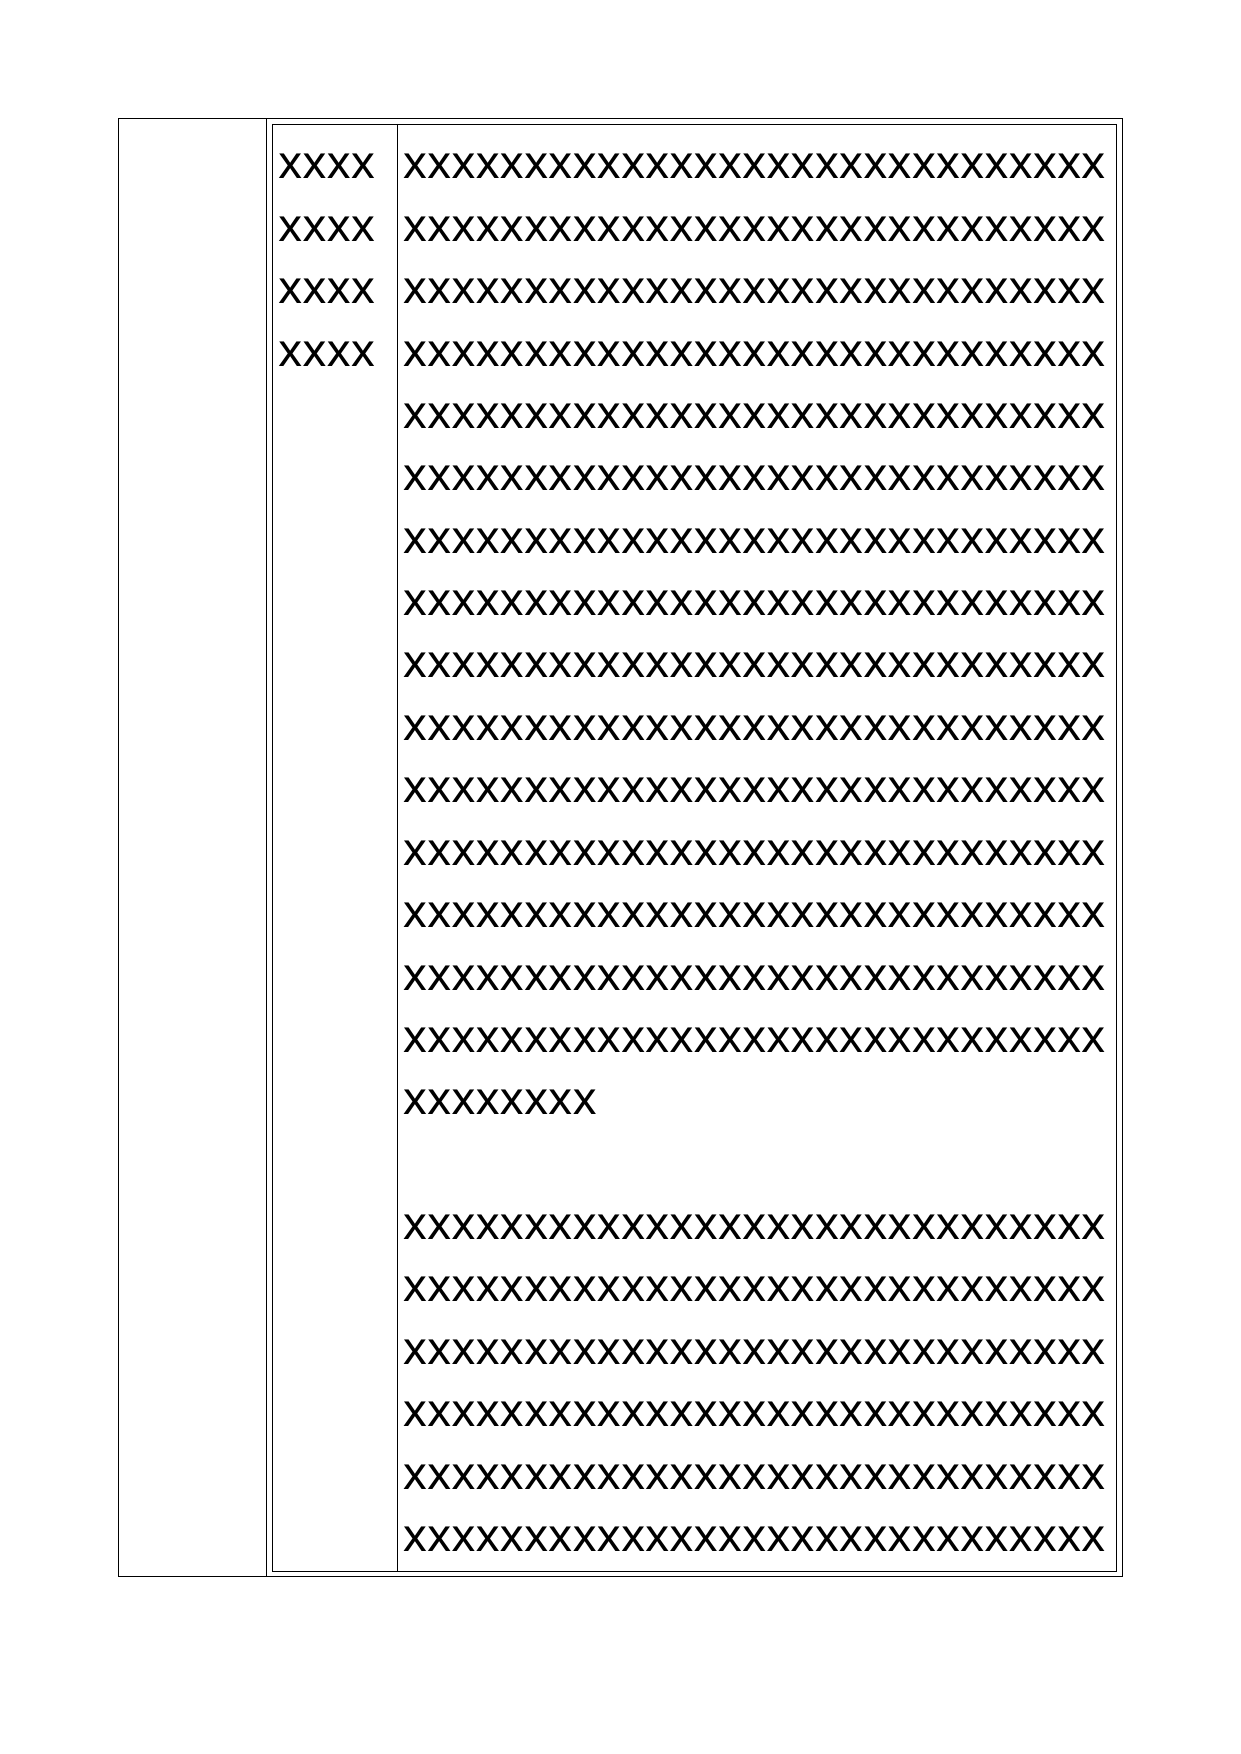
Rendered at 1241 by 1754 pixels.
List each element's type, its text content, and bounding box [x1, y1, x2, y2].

table_cell xxxxxxxxxxxxxxxx [273, 125, 397, 1571]
table_cell [119, 119, 266, 1576]
table_cell xxxxxxxxxxxxxxxxxxxxxxxxxxxxxxxxxxxxxxxxxxxxxxxxxxxxxxxxxxxxxxxxxxxxxxxxxxxxxxxxxxxxxxxxxxxxxxxxxxxxxxxxxxxxxxxxxxxxxxxxxxxxxxxxxxxxxxxxxxxxxxxxxxxxxxxxxxxxxxxxxxxxxxxxxxxxxxxxxxxxxxxxxxxxxxxxxxxxxxxxxxxxxxxxxxxxxxxxxxxxxxxxxxxxxxxxxxxxxxxxxxxxxxxxxxxxxxxxxxxxxxxxxxxxxxxxxxxxxxxxxxxxxxxxxxxxxxxxxxxxxxxxxxxxxxxxxxxxxxxxxxxxxxxxxxxxxxxxxxxxxxxxxxxxxxxxxxxxxxxxxxxxxxxxxxxxxxxxxxxxxxxxxxxxxxxxxxxxxxxxxxxxxxxxxxxxxxxxxxxxxxxxxxxxxxxxxxxxxxxxxxxxxxxxxxxxxxxxxxxxxxxxxxxxx xxxxxxxxxxxxxxxxxxxxxxxxxxxxxxxxxxxxxxxxxxxxxxxxxxxxxxxxxxxxxxxxxxxxxxxxxxxxxxxxxxxxxxxxxxxxxxxxxxxxxxxxxxxxxxxxxxxxxxxxxxxxxxxxxxxxxxxxxxxxxxxxxxxxxxxxxxxxxxxxxxxxxxxxxxxxxxxxxxxxxxxx xxxxxxxxxxxxxxxxxxxxxxxxxxxxxxxxxxxxxxxxxxxxxxxxxxxxxxxxxxxxxxxxxxxxxxxxxxxxxxxxxxxxxxxxxxxxxxxxxxxxxxxxxxxxxxxxxxxxxxxxxxxxxxxxxxxxxxxxxxxxxxxxxxxxx xxxxxxxxxxxxxxxxxxxxxxxxxxxxxxxxxxxxxxxxxxxxxxxxxxxxxxxxxxxxxxxxxxxxxxxxxxxxxxxxxxxxxxxxxxxxxxxxxxxxxxxxxxxxxxx xxxxxxxxxxxxxxxxxxxxxxxxxxxxxxxxxxxxxxxxxxxxxxxxxxxxxxxxxxxxxxxxxxxx [267, 119, 1122, 1576]
table_cell xxxxxxxxxxxxxxxxxxxxxxxxxxxxxxxxxxxxxxxxxxxxxxxxxxxxxxxxxxxxxxxxxxxxxxxxxxxxxxxxxxxxxxxxxxxxxxxxxxxxxxxxxxxxxxxxxxxxxxxxxxxxxxxxxxxxxxxxxxxxxxxxxxxxxxxxxxxxxxxxxxxxxxxxxxxxxxxxxxxxxxxxxxxxxxxxxxxxxxxxxxxxxxxxxxxxxxxxxxxxxxxxxxxxxxxxxxxxxxxxxxxxxxxxxxxxxxxxxxxxxxxxxxxxxxxxxxxxxxxxxxxxxxxxxxxxxxxxxxxxxxxxxxxxxxxxxxxxxxxxxxxxxxxxxxxxxxxxxxxxxxxxxxxxxxxxxxxxxxxxxxxxxxxxxxxxxxxxxxxxxxxxxxxxxxxxxxxxxxxxxxxxxxxxxxxxxxxxxxxxxxxxxxxxxxxxxxxxxxxxxxxxxxxxxxxxxxxxxxxxxxxxxxxxxx xxxxxxxxxxxxxxxxxxxxxxxxxxxxxxxxxxxxxxxxxxxxxxxxxxxxxxxxxxxxxxxxxxxxxxxxxxxxxxxxxxxxxxxxxxxxxxxxxxxxxxxxxxxxxxxxxxxxxxxxxxxxxxxxxxxxxxxxxxxxxxxxxxxxxxxxxxxxxxxxxxxxxxxxxxxxxxxxxxxxxxxx xxxxxxxxxxxxxxxxxxxxxxxxxxxxxxxxxxxxxxxxxxxxxxxxxxxxxxxxxxxxxxxxxxxxxxxxxxxxxxxxxxxxxxxxxxxxxxxxxxxxxxxxxxxxxxxxxxxxxxxxxxxxxxxxxxxxxxxxxxxxxxxxxxxxxx xxxxxxxxxxxxxxxxxxxxxxxxxxxxxxxxxxxxxxxxxxxxxxxxxxxxxxxxxxxxxxxxxxxxxxxxxxxxxxxxxxxxxxxxxxxxxxxxxxxxxxxxxxxxxxxx xxxxxxxxxxxxxxxxxxxxxxxxxxxxxxxxxxxxxxxxxxxxxxxxxxxxxxxxxxxxxxxxxxxx [398, 125, 1116, 1571]
